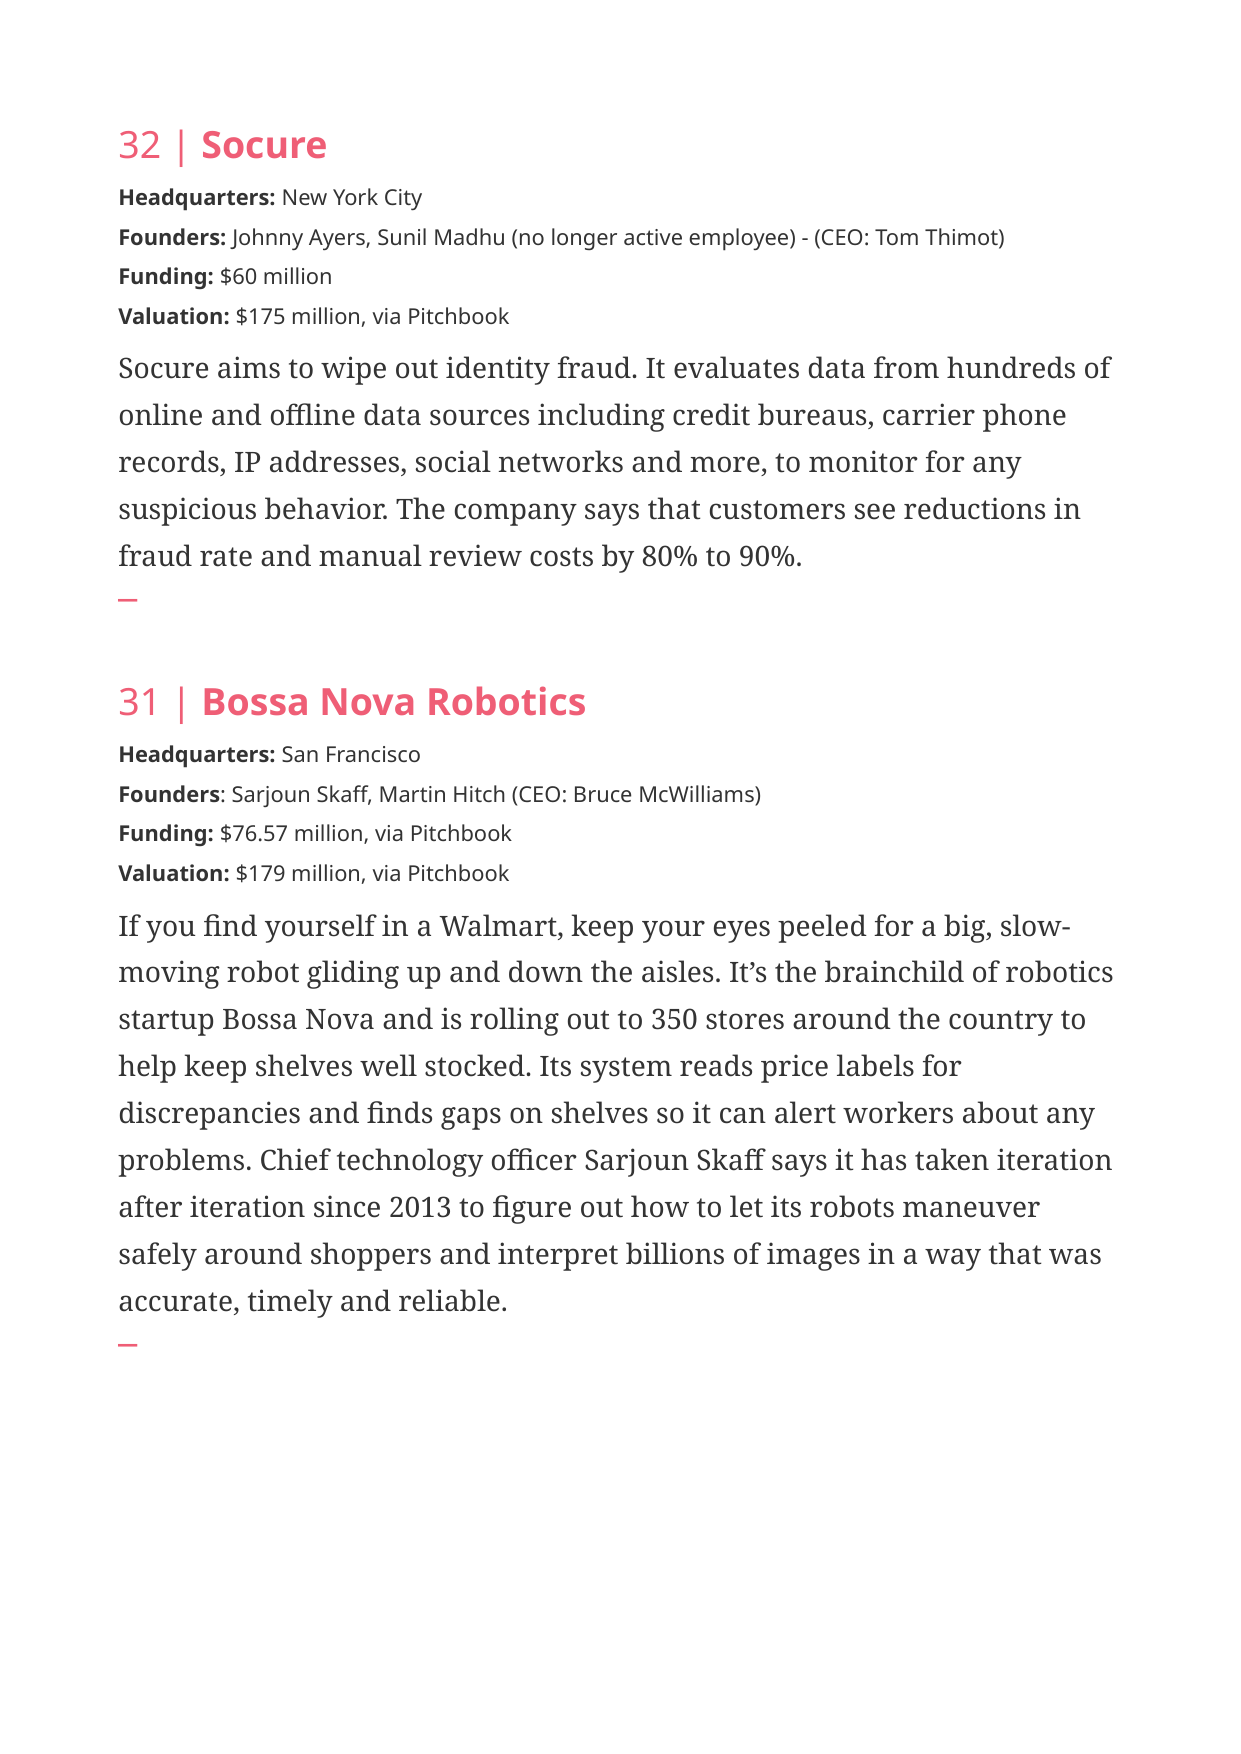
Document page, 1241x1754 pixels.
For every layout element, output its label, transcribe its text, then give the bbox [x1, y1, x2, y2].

subtitle Funding: $76.57 million, via Pitchbook [118, 818, 1122, 848]
text If you find yourself in a Walmart, keep your eyes peeled for a big, slow-moving robot gliding up and down the aisles. It’s the brainchild of robotics startup Bossa Nova and is rolling out to 350 stores around the country to help keep shelves well stocked. Its system reads price labels for discrepancies and finds gaps on shelves so it can alert workers about any problems. Chief technology officer Sarjoun Skaff says it has taken iteration after iteration since 2013 to figure out how to let its robots maneuver safely around shoppers and interpret billions of images in a way that was accurate, timely and reliable. [118, 897, 1122, 1319]
subtitle Headquarters: New York City [118, 182, 1122, 212]
subtitle Funding: $60 million [118, 261, 1122, 291]
subtitle Valuation: $175 million, via Pitchbook [118, 301, 1122, 330]
subtitle Founders: Sarjoun Skaff, Martin Hitch (CEO: Bruce McWilliams) [118, 779, 1122, 808]
subtitle Headquarters: San Francisco [118, 739, 1122, 769]
subtitle Valuation: $179 million, via Pitchbook [118, 858, 1122, 888]
subtitle Founders: Johnny Ayers, Sunil Madhu (no longer active employee) - (CEO: Tom Thimot) [118, 221, 1122, 251]
subtitle 32 | Socure [118, 118, 1122, 169]
subtitle – [118, 1319, 1122, 1362]
subtitle 31 | Bossa Nova Robotics [118, 675, 1122, 726]
subtitle – [118, 574, 1122, 618]
text Socure aims to wipe out identity fraud. It evaluates data from hundreds of online and offline data sources including credit bureaus, carrier phone records, IP addresses, social networks and more, to monitor for any suspicious behavior. The company says that customers see reductions in fraud rate and manual review costs by 80% to 90%. [118, 340, 1122, 574]
